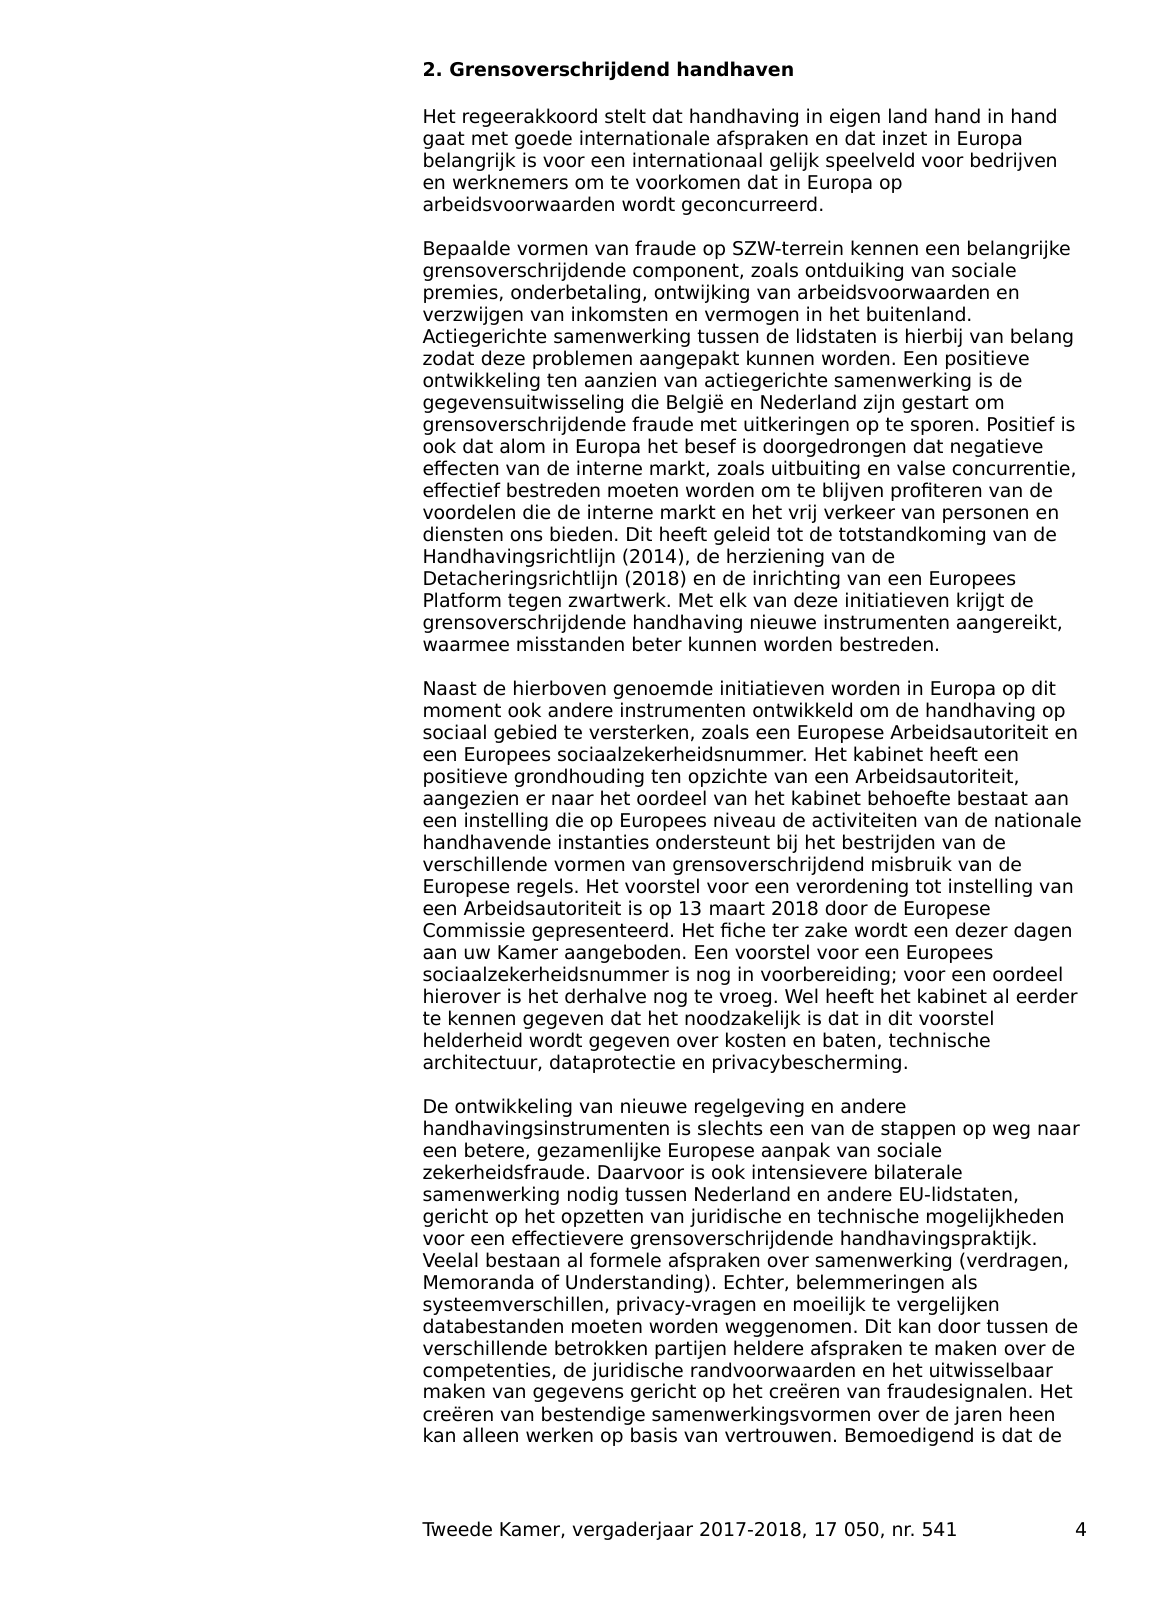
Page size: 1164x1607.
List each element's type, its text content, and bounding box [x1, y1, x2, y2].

text Naast de hierboven genoemde initiatieven worden in Europa op dit moment ook andere instrumenten ontwikkeld om de handhaving op sociaal gebied te versterken, zoals een Europese Arbeidsautoriteit en een Europees sociaalzekerheidsnummer. Het kabinet heeft een positieve grondhouding ten opzichte van een Arbeidsautoriteit, aangezien er naar het oordeel van het kabinet behoefte bestaat aan een instelling die op Europees niveau de activiteiten van de nationale handhavende instanties ondersteunt bij het bestrijden van de verschillende vormen van grensoverschrijdend misbruik van de Europese regels. Het voorstel voor een verordening tot instelling van een Arbeidsautoriteit is op 13 maart 2018 door de Europese Commissie gepresenteerd. Het fiche ter zake wordt een dezer dagen aan uw Kamer aangeboden. Een voorstel voor een Europees sociaalzekerheidsnummer is nog in voorbereiding; voor een oordeel hierover is het derhalve nog te vroeg. Wel heeft het kabinet al eerder te kennen gegeven dat het noodzakelijk is dat in dit voorstel helderheid wordt gegeven over kosten en baten, technische architectuur, dataprotectie en privacybescherming. [422, 678, 1087, 1073]
text Het regeerakkoord stelt dat handhaving in eigen land hand in hand gaat met goede internationale afspraken en dat inzet in Europa belangrijk is voor een internationaal gelijk speelveld voor bedrijven en werknemers om te voorkomen dat in Europa op arbeidsvoorwaarden wordt geconcurreerd. [422, 106, 1087, 216]
text Bepaalde vormen van fraude op SZW-terrein kennen een belangrijke grensoverschrijdende component, zoals ontduiking van sociale premies, onderbetaling, ontwijking van arbeidsvoorwaarden en verzwijgen van inkomsten en vermogen in het buitenland. Actiegerichte samenwerking tussen de lidstaten is hierbij van belang zodat deze problemen aangepakt kunnen worden. Een positieve ontwikkeling ten aanzien van actiegerichte samenwerking is de gegevensuitwisseling die België en Nederland zijn gestart om grensoverschrijdende fraude met uitkeringen op te sporen. Positief is ook dat alom in Europa het besef is doorgedrongen dat negatieve effecten van de interne markt, zoals uitbuiting en valse concurrentie, effectief bestreden moeten worden om te blijven profiteren van de voordelen die de interne markt en het vrij verkeer van personen en diensten ons bieden. Dit heeft geleid tot de totstandkoming van de Handhavingsrichtlijn (2014), de herziening van de Detacheringsrichtlijn (2018) en de inrichting van een Europees Platform tegen zwartwerk. Met elk van deze initiatieven krijgt de grensoverschrijdende handhaving nieuwe instrumenten aangereikt, waarmee misstanden beter kunnen worden bestreden. [422, 238, 1087, 656]
subtitle 2. Grensoverschrijdend handhaven [422, 59, 1087, 81]
text De ontwikkeling van nieuwe regelgeving en andere handhavingsinstrumenten is slechts een van de stappen op weg naar een betere, gezamenlijke Europese aanpak van sociale zekerheidsfraude. Daarvoor is ook intensievere bilaterale samenwerking nodig tussen Nederland en andere EU-lidstaten, gericht op het opzetten van juridische en technische mogelijkheden voor een effectievere grensoverschrijdende handhavingspraktijk. Veelal bestaan al formele afspraken over samenwerking (verdragen, Memoranda of Understanding). Echter, belemmeringen als systeemverschillen, privacy-vragen en moeilijk te vergelijken databestanden moeten worden weggenomen. Dit kan door tussen de verschillende betrokken partijen heldere afspraken te maken over de competenties, de juridische randvoorwaarden en het uitwisselbaar maken van gegevens gericht op het creëren van fraudesignalen. Het creëren van bestendige samenwerkingsvormen over de jaren heen kan alleen werken op basis van vertrouwen. Bemoedigend is dat de [422, 1096, 1087, 1447]
